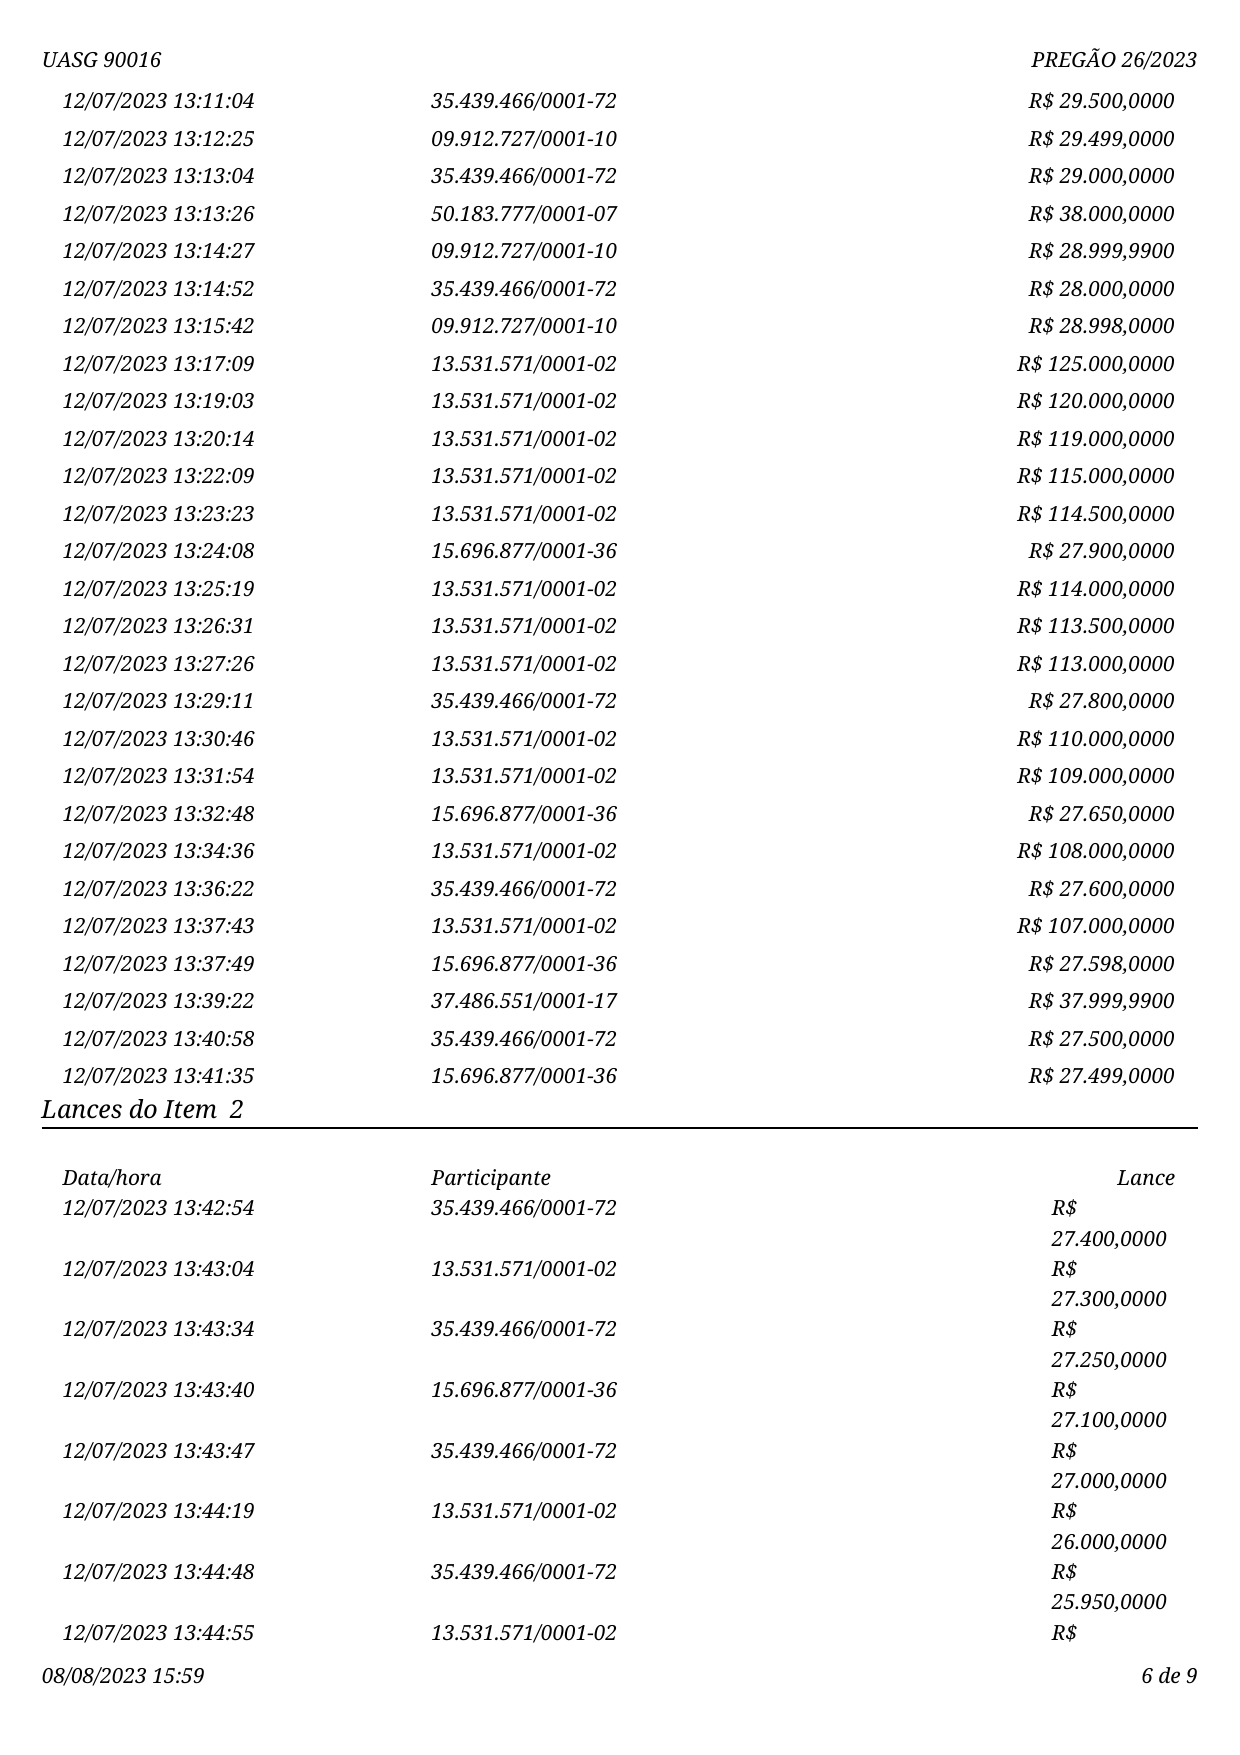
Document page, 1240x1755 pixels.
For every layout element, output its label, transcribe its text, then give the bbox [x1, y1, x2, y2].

table_cell R$ 27.400,0000 [1052, 1193, 1177, 1254]
table_cell 35.439.466/0001-72 [431, 686, 1012, 724]
table_cell 35.439.466/0001-72 [431, 161, 1012, 199]
table_cell R$ 27.500,0000 [1013, 1024, 1177, 1061]
table_cell 13.531.571/0001-02 [431, 386, 1012, 424]
table_cell R$ 28.998,0000 [1013, 311, 1177, 349]
table_cell 35.439.466/0001-72 [431, 1315, 1052, 1375]
table_cell R$ 29.499,0000 [1013, 124, 1177, 161]
table_cell 13.531.571/0001-02 [431, 1254, 1052, 1314]
table_cell 13.531.571/0001-02 [431, 461, 1012, 499]
table_cell 12/07/2023 13:32:48 [63, 799, 431, 836]
table_cell 12/07/2023 13:43:04 [63, 1254, 431, 1314]
table_cell 12/07/2023 13:44:19 [63, 1496, 431, 1557]
table_cell R$ 27.100,0000 [1052, 1375, 1177, 1436]
table_cell R$ 37.999,9900 [1013, 986, 1177, 1024]
table_cell 12/07/2023 13:17:09 [63, 349, 431, 386]
table_cell 35.439.466/0001-72 [431, 1193, 1052, 1254]
table_cell 12/07/2023 13:12:25 [63, 124, 431, 161]
table_cell R$ 109.000,0000 [1013, 761, 1177, 799]
table_cell R$ 27.000,0000 [1052, 1436, 1177, 1496]
table_cell R$ 25.950,0000 [1052, 1557, 1177, 1618]
table_header Lance [1052, 1163, 1177, 1193]
table_cell R$ 28.000,0000 [1013, 274, 1177, 311]
table_cell 12/07/2023 13:25:19 [63, 574, 431, 611]
table_cell R$ 27.250,0000 [1052, 1315, 1177, 1375]
table_cell 35.439.466/0001-72 [431, 1024, 1012, 1061]
table_cell R$ 114.000,0000 [1013, 574, 1177, 611]
table_cell 13.531.571/0001-02 [431, 574, 1012, 611]
table_cell 12/07/2023 13:19:03 [63, 386, 431, 424]
table_cell 35.439.466/0001-72 [431, 86, 1012, 124]
table_cell R$ 29.000,0000 [1013, 161, 1177, 199]
table_cell R$ 119.000,0000 [1013, 424, 1177, 461]
table_cell 35.439.466/0001-72 [431, 1557, 1052, 1618]
table_cell 12/07/2023 13:20:14 [63, 424, 431, 461]
table_cell 12/07/2023 13:42:54 [63, 1193, 431, 1254]
table_cell R$ 113.500,0000 [1013, 611, 1177, 649]
table_cell R$ 27.300,0000 [1052, 1254, 1177, 1314]
table_cell 13.531.571/0001-02 [431, 349, 1012, 386]
table_cell 12/07/2023 13:24:08 [63, 536, 431, 574]
table_cell 13.531.571/0001-02 [431, 499, 1012, 536]
table_cell R$ 114.500,0000 [1013, 499, 1177, 536]
table_cell 12/07/2023 13:31:54 [63, 761, 431, 799]
table_cell R$ 27.600,0000 [1013, 874, 1177, 911]
table_cell 15.696.877/0001-36 [431, 1375, 1052, 1436]
table_cell 13.531.571/0001-02 [431, 761, 1012, 799]
table_cell 12/07/2023 13:40:58 [63, 1024, 431, 1061]
table_cell 12/07/2023 13:14:52 [63, 274, 431, 311]
table_cell 12/07/2023 13:44:55 [63, 1618, 431, 1655]
table_cell 13.531.571/0001-02 [431, 836, 1012, 874]
table_cell 09.912.727/0001-10 [431, 311, 1012, 349]
table_cell 13.531.571/0001-02 [431, 724, 1012, 761]
table_cell 12/07/2023 13:14:27 [63, 236, 431, 274]
table_cell 12/07/2023 13:29:11 [63, 686, 431, 724]
table_cell R$ 28.999,9900 [1013, 236, 1177, 274]
table_header Participante [431, 1163, 1052, 1193]
table_cell 12/07/2023 13:13:04 [63, 161, 431, 199]
table_cell R$ 125.000,0000 [1013, 349, 1177, 386]
table_cell 13.531.571/0001-02 [431, 649, 1012, 686]
table_cell 12/07/2023 13:34:36 [63, 836, 431, 874]
table_cell 12/07/2023 13:22:09 [63, 461, 431, 499]
table_cell 12/07/2023 13:23:23 [63, 499, 431, 536]
table_cell R$ 27.598,0000 [1013, 949, 1177, 986]
table_cell 09.912.727/0001-10 [431, 124, 1012, 161]
table_cell R$ 120.000,0000 [1013, 386, 1177, 424]
table_cell 35.439.466/0001-72 [431, 874, 1012, 911]
table_cell R$ 115.000,0000 [1013, 461, 1177, 499]
table_cell 09.912.727/0001-10 [431, 236, 1012, 274]
table_cell R$ 108.000,0000 [1013, 836, 1177, 874]
table_cell 12/07/2023 13:37:43 [63, 911, 431, 949]
table_cell R$ 26.000,0000 [1052, 1496, 1177, 1557]
table_cell R$ 27.900,0000 [1013, 536, 1177, 574]
table_cell 13.531.571/0001-02 [431, 1618, 1052, 1655]
table_cell 12/07/2023 13:43:34 [63, 1315, 431, 1375]
table_cell R$ [1052, 1618, 1177, 1655]
table_cell 12/07/2023 13:30:46 [63, 724, 431, 761]
table_cell R$ 38.000,0000 [1013, 199, 1177, 236]
table_cell 12/07/2023 13:44:48 [63, 1557, 431, 1618]
table_cell 12/07/2023 13:15:42 [63, 311, 431, 349]
table_cell 13.531.571/0001-02 [431, 611, 1012, 649]
table_cell R$ 113.000,0000 [1013, 649, 1177, 686]
table_cell 13.531.571/0001-02 [431, 911, 1012, 949]
table_cell 35.439.466/0001-72 [431, 1436, 1052, 1496]
table_cell 15.696.877/0001-36 [431, 536, 1012, 574]
table_cell 12/07/2023 13:37:49 [63, 949, 431, 986]
table_cell 12/07/2023 13:26:31 [63, 611, 431, 649]
table_cell 15.696.877/0001-36 [431, 799, 1012, 836]
table_cell R$ 110.000,0000 [1013, 724, 1177, 761]
table_cell 12/07/2023 13:39:22 [63, 986, 431, 1024]
table_cell 12/07/2023 13:11:04 [63, 86, 431, 124]
table_header Data/hora [63, 1163, 431, 1193]
table_cell 13.531.571/0001-02 [431, 1496, 1052, 1557]
table_cell 35.439.466/0001-72 [431, 274, 1012, 311]
table_cell 15.696.877/0001-36 [431, 1061, 1012, 1092]
subtitle Lances do Item 2 [41, 1092, 1200, 1126]
table_cell R$ 27.650,0000 [1013, 799, 1177, 836]
table_cell 12/07/2023 13:27:26 [63, 649, 431, 686]
table_cell 12/07/2023 13:43:40 [63, 1375, 431, 1436]
table_cell R$ 29.500,0000 [1013, 86, 1177, 124]
table_cell R$ 27.800,0000 [1013, 686, 1177, 724]
table_cell 15.696.877/0001-36 [431, 949, 1012, 986]
table_cell 12/07/2023 13:36:22 [63, 874, 431, 911]
table_cell 50.183.777/0001-07 [431, 199, 1012, 236]
table_cell 13.531.571/0001-02 [431, 424, 1012, 461]
table_cell 12/07/2023 13:43:47 [63, 1436, 431, 1496]
table_cell 37.486.551/0001-17 [431, 986, 1012, 1024]
table_cell 12/07/2023 13:41:35 [63, 1061, 431, 1092]
table_cell R$ 27.499,0000 [1013, 1061, 1177, 1092]
table_cell R$ 107.000,0000 [1013, 911, 1177, 949]
table_cell 12/07/2023 13:13:26 [63, 199, 431, 236]
